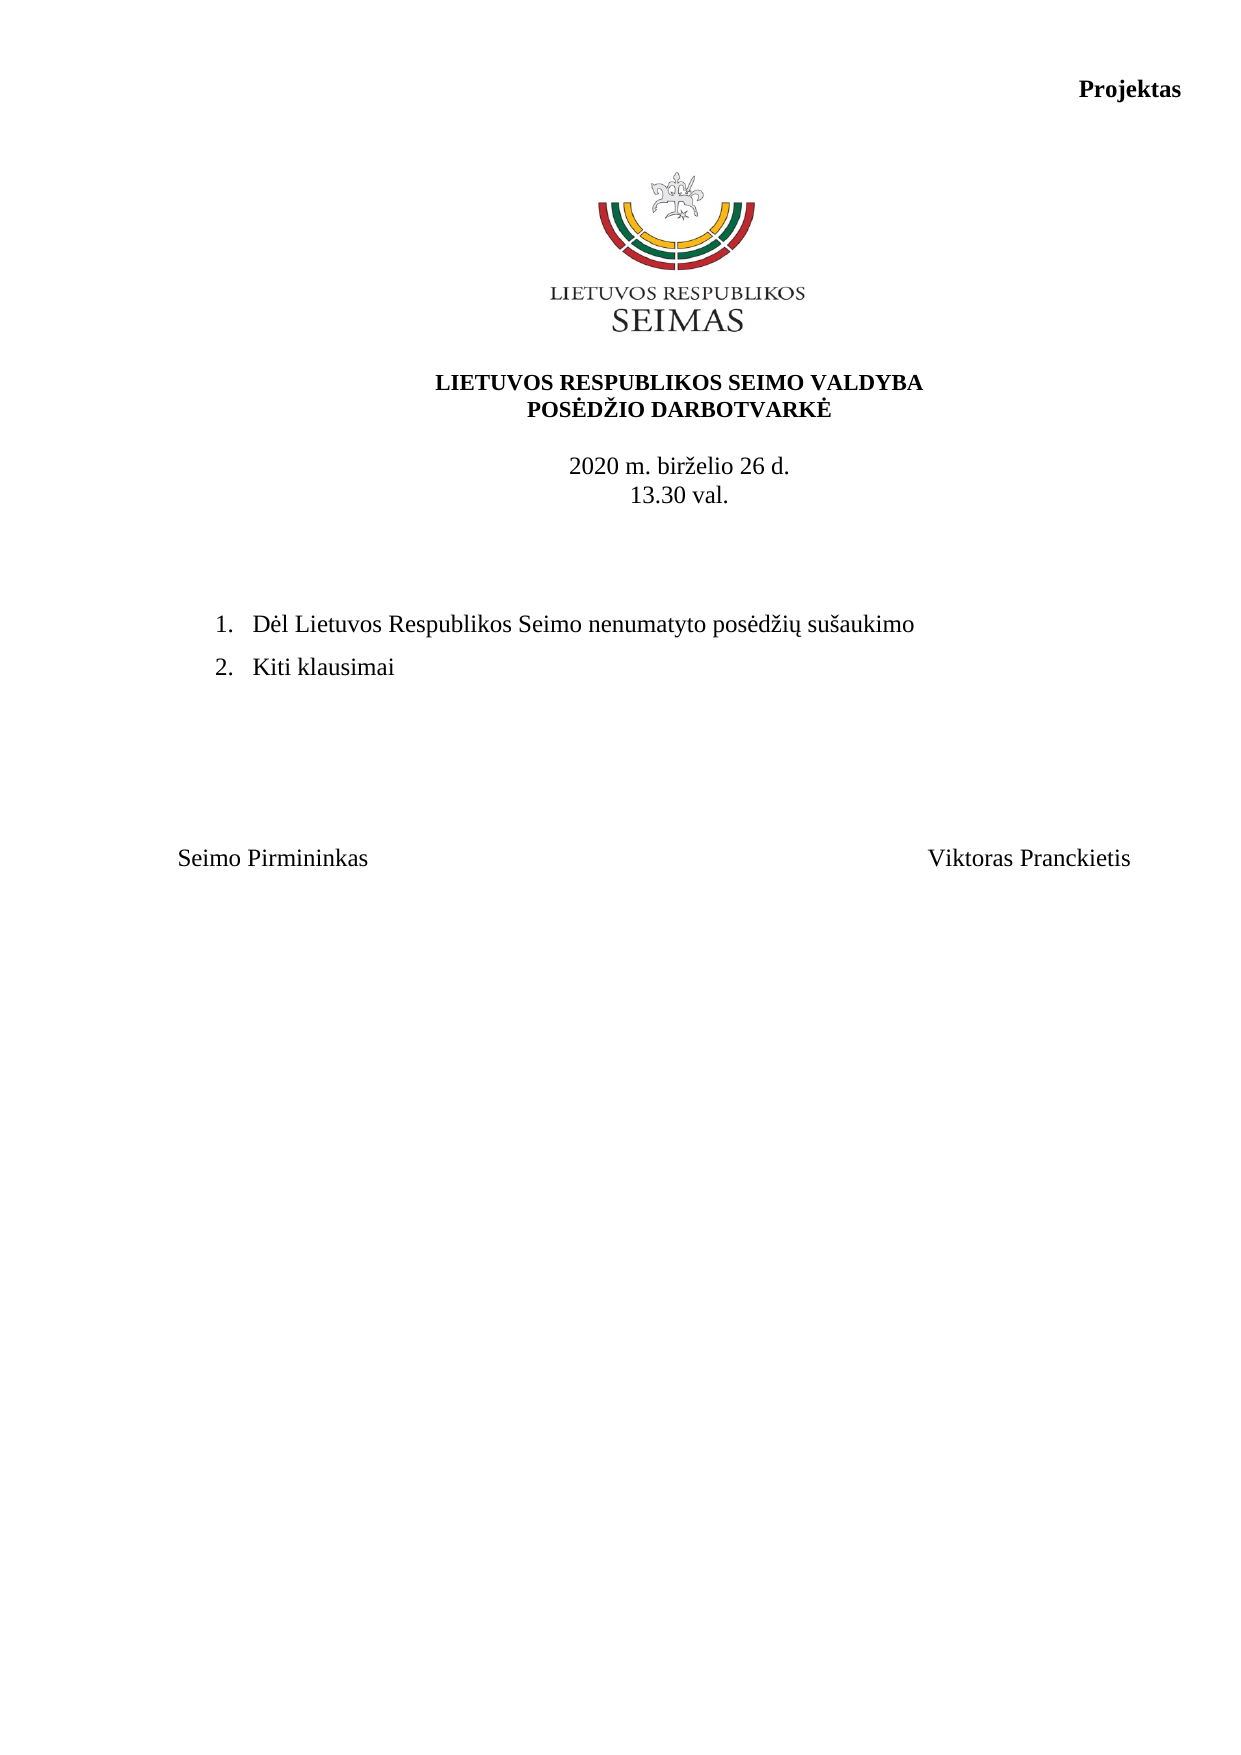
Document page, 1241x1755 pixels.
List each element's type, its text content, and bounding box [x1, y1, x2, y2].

text 13.30 val. [177, 480, 1181, 508]
text LIETUVOS RESPUBLIKOS SEIMO VALDYBA [177, 369, 1181, 396]
text Seimo Pirmininkas Viktoras Pranckietis [177, 843, 1181, 901]
text POSĖDŽIO DARBOTVARKĖ [177, 396, 1181, 422]
text 2020 m. birželio 26 d. [177, 451, 1181, 480]
text Projektas [177, 74, 1181, 103]
list Dėl Lietuvos Respublikos Seimo nenumatyto posėdžių sušaukimo [215, 609, 1181, 638]
list Kiti klausimai [215, 652, 1181, 681]
